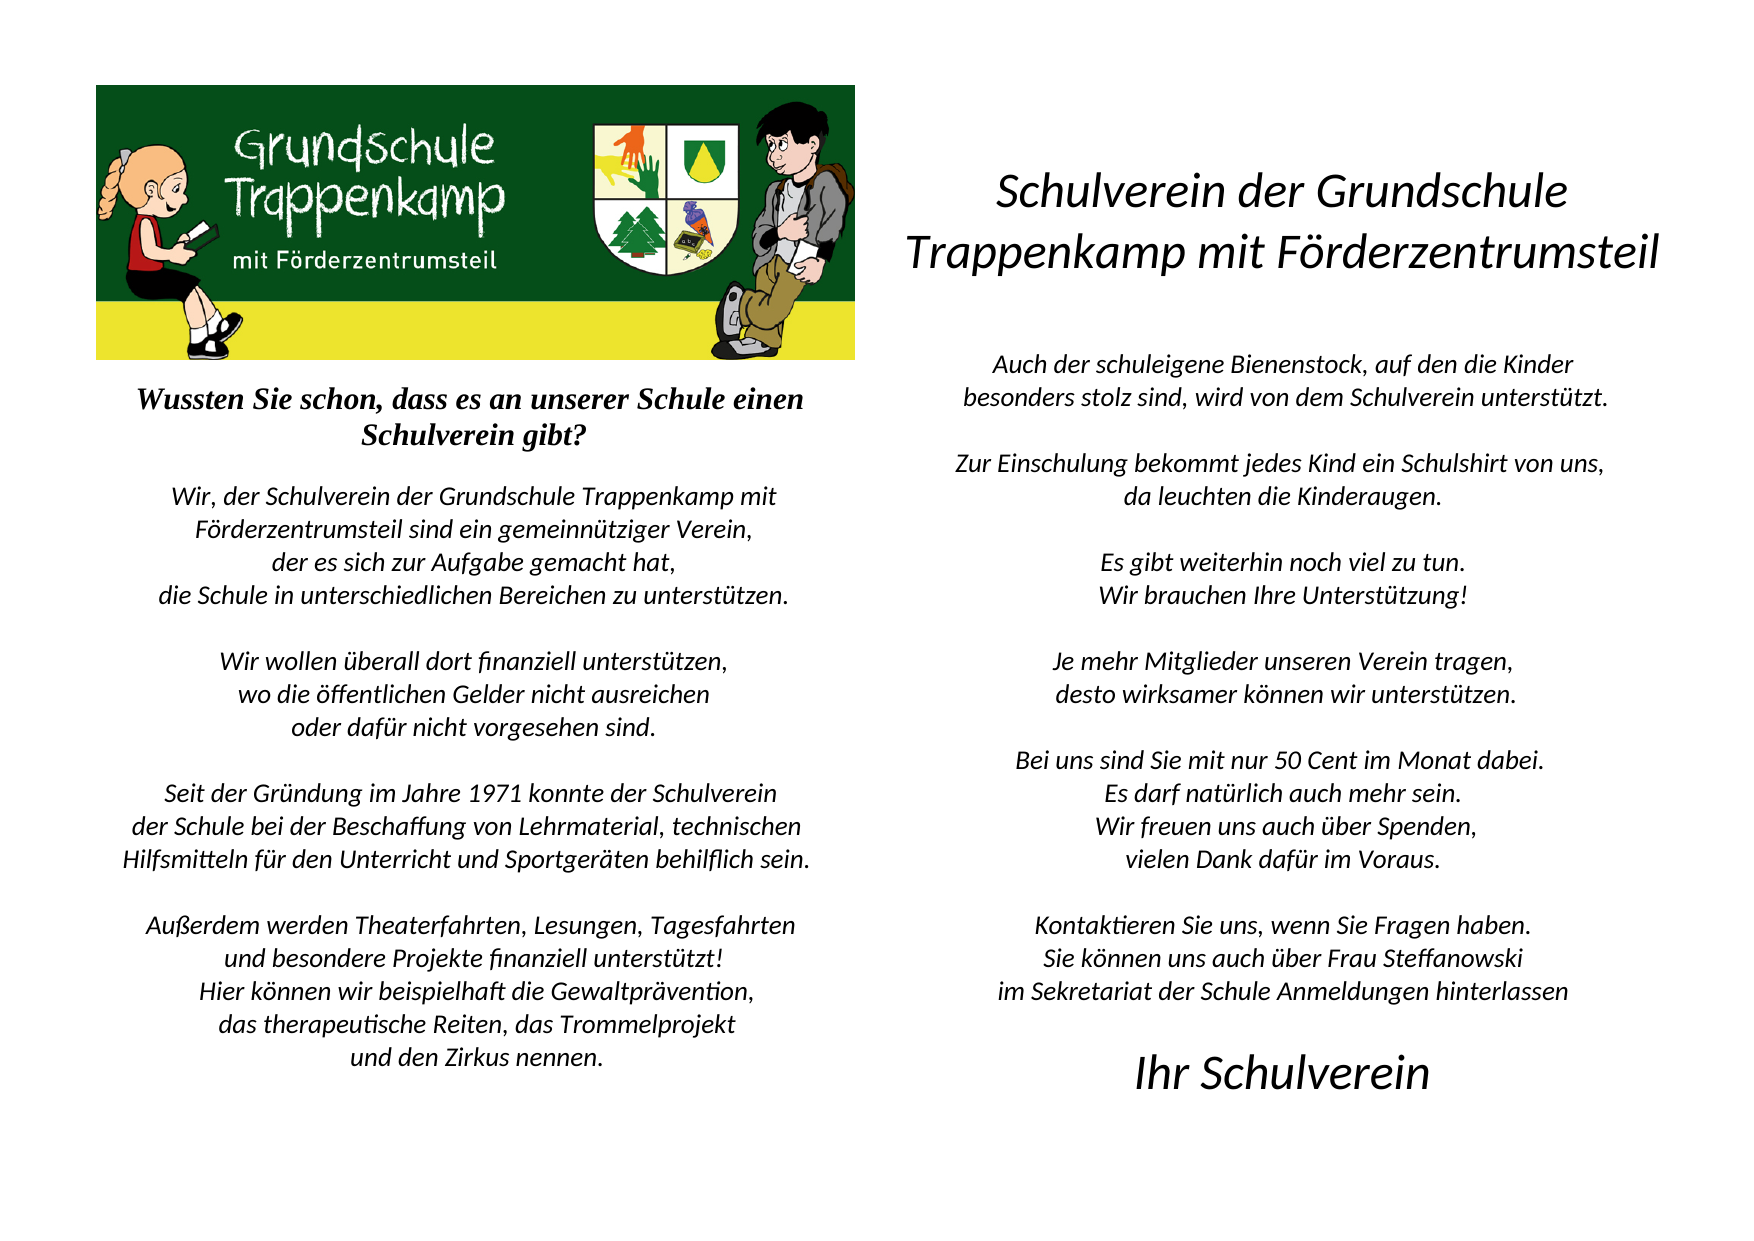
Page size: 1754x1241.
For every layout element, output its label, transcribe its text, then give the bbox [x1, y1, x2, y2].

table_header Schulverein der Grundschule Trappenkamp mit Förderzentrumsteil Auch der schuleigene Bienenstock, auf den die Kinder [887, 75, 1682, 380]
table_cell Wir, der Schulverein der Grundschule Trappenkamp mit Förderzentrumsteil sind ein gemeinnütziger Verein, der es sich zur Aufgabe gemacht hat, die Schule in unterschiedlichen Bereichen zu unterstützen. [64, 479, 887, 644]
table_cell Seit der Gründung im Jahre 1971 konnte der Schulverein der Schule bei der Beschaffung von Lehrmaterial, technischen Hilfsmitteln für den Unterricht und Sportgeräten behilflich sein. [64, 776, 887, 908]
table_cell Wussten Sie schon, dass es an unserer Schule einen Schulverein gibt? [64, 380, 887, 479]
table_cell Je mehr Mitglieder unseren Verein tragen, desto wirksamer können wir unterstützen. Bei uns sind Sie mit nur 50 Cent im Monat dabei. [887, 644, 1682, 776]
table_cell Kontaktieren Sie uns, wenn Sie Fragen haben. Sie können uns auch über Frau Steffanowski im Sekretariat der Schule Anmeldungen hinterlassen Ihr Schulverein [887, 909, 1682, 1107]
picture [96, 85, 855, 360]
table_cell Wir wollen überall dort finanziell unterstützen, wo die öffentlichen Gelder nicht ausreichen oder dafür nicht vorgesehen sind. [64, 644, 887, 776]
table_cell da leuchten die Kinderaugen. Es gibt weiterhin noch viel zu tun. Wir brauchen Ihre Unterstützung! [887, 479, 1682, 644]
table_cell Es darf natürlich auch mehr sein. Wir freuen uns auch über Spenden, vielen Dank dafür im Voraus. [887, 776, 1682, 908]
table_cell Außerdem werden Theaterfahrten, Lesungen, Tagesfahrten und besondere Projekte finanziell unterstützt! Hier können wir beispielhaft die Gewaltprävention, das therapeutische Reiten, das Trommelprojekt und den Zirkus nennen. [64, 909, 887, 1107]
table_cell besonders stolz sind, wird von dem Schulverein unterstützt. Zur Einschulung bekommt jedes Kind ein Schulshirt von uns, [887, 380, 1682, 479]
table_header [64, 75, 887, 380]
